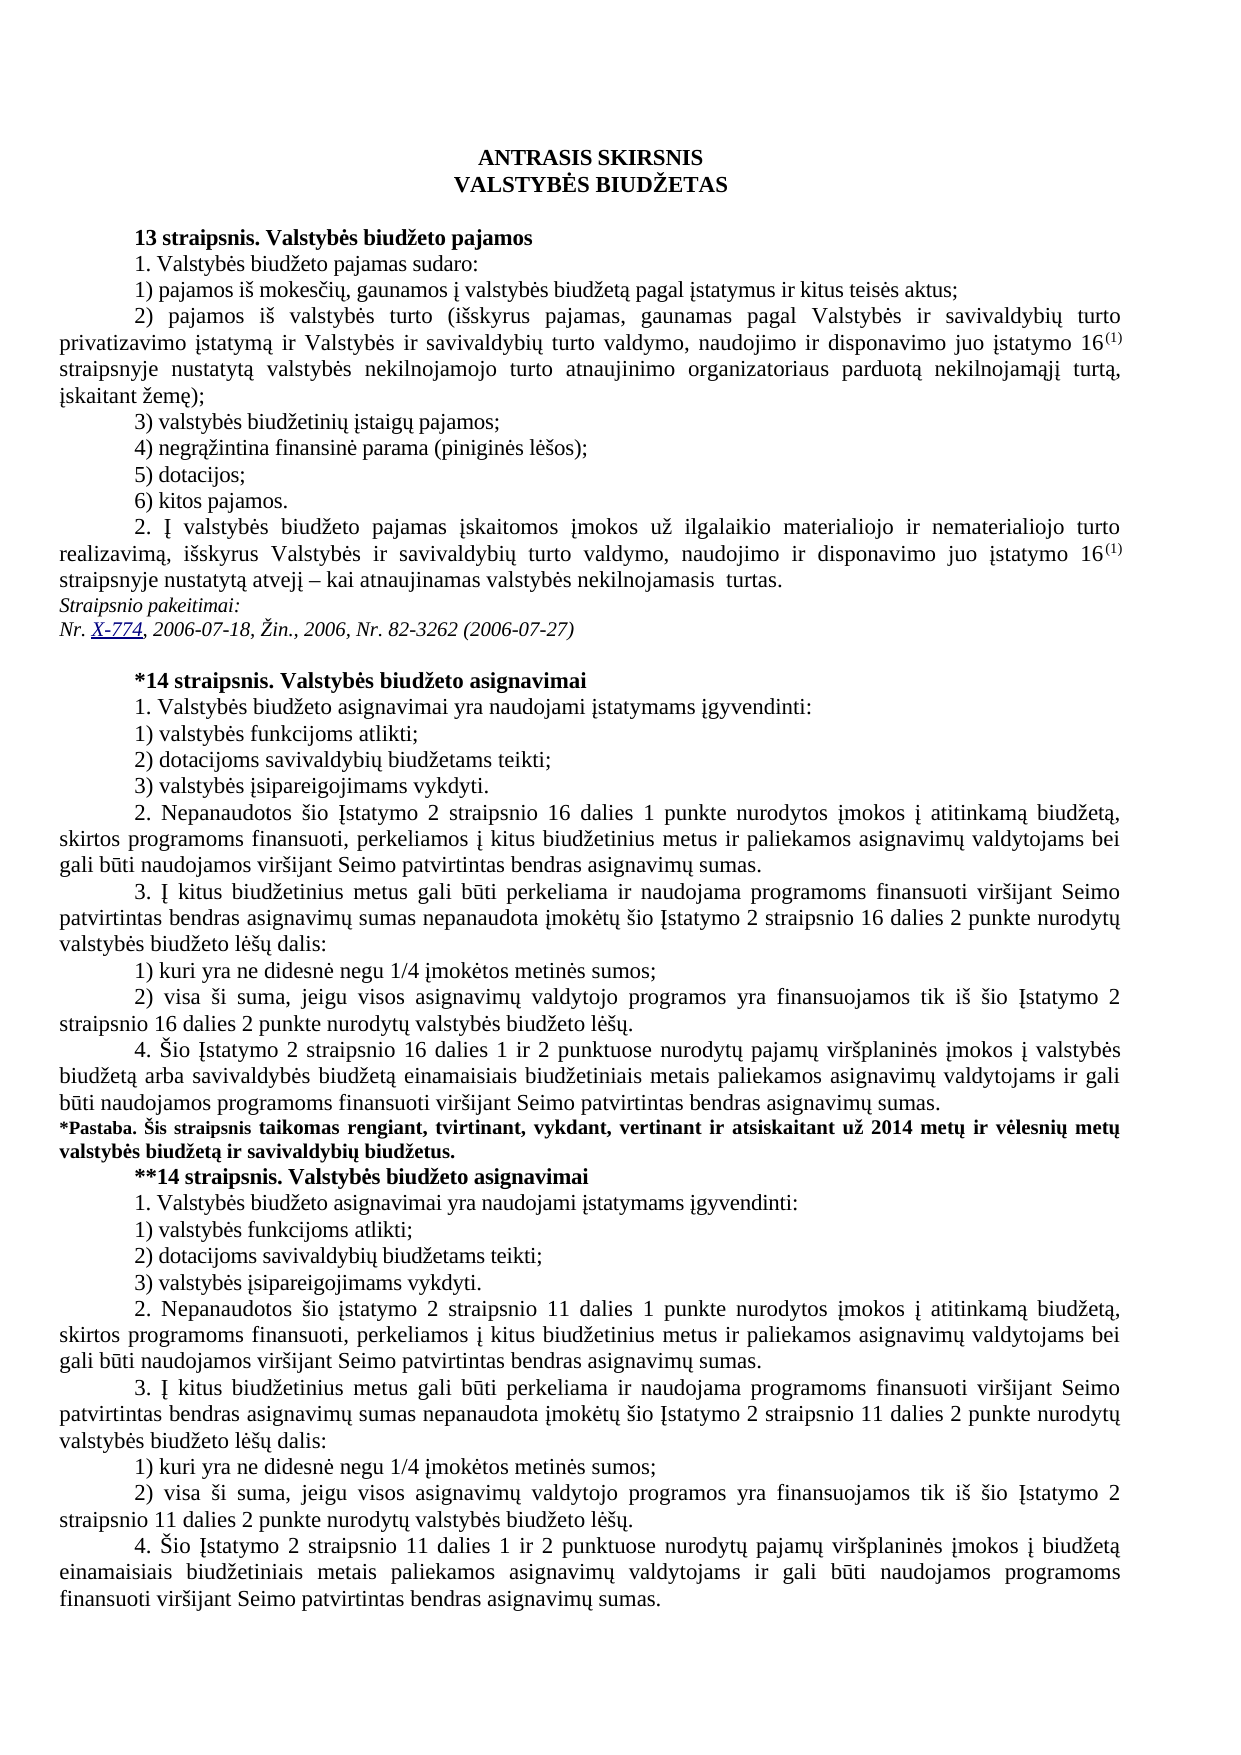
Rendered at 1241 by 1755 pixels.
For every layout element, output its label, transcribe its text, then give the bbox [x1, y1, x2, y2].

text 5) dotacijos; [59, 461, 1122, 487]
text 3. Į kitus biudžetinius metus gali būti perkeliama ir naudojama programoms finansuoti viršijant Seimo patvirtintas bendras asignavimų sumas nepanaudota įmokėtų šio Įstatymo 2 straipsnio 16 dalies 2 punkte nurodytų valstybės biudžeto lėšų dalis: [59, 878, 1122, 957]
text 2) dotacijoms savivaldybių biudžetams teikti; [59, 746, 1122, 772]
text *Pastaba. Šis straipsnis taikomas rengiant, tvirtinant, vykdant, vertinant ir atsiskaitant už 2014 metų ir vėlesnių metų valstybės biudžetą ir savivaldybių biudžetus. [59, 1115, 1122, 1163]
text 1) pajamos iš mokesčių, gaunamos į valstybės biudžetą pagal įstatymus ir kitus teisės aktus; [59, 276, 1122, 303]
text 1) kuri yra ne didesnė negu 1/4 įmokėtos metinės sumos; [59, 957, 1122, 983]
text 3) valstybės įsipareigojimams vykdyti. [59, 1268, 1122, 1295]
text 1. Valstybės biudžeto asignavimai yra naudojami įstatymams įgyvendinti: [59, 693, 1122, 720]
text **14 straipsnis. Valstybės biudžeto asignavimai [59, 1163, 1122, 1189]
text Nr. X-774, 2006-07-18, Žin., 2006, Nr. 82-3262 (2006-07-27) [59, 617, 1122, 641]
text 4. Šio Įstatymo 2 straipsnio 16 dalies 1 ir 2 punktuose nurodytų pajamų viršplaninės įmokos į valstybės biudžetą arba savivaldybės biudžetą einamaisiais biudžetiniais metais paliekamos asignavimų valdytojams ir gali būti naudojamos programoms finansuoti viršijant Seimo patvirtintas bendras asignavimų sumas. [59, 1036, 1122, 1115]
text 3. Į kitus biudžetinius metus gali būti perkeliama ir naudojama programoms finansuoti viršijant Seimo patvirtintas bendras asignavimų sumas nepanaudota įmokėtų šio Įstatymo 2 straipsnio 11 dalies 2 punkte nurodytų valstybės biudžeto lėšų dalis: [59, 1374, 1122, 1453]
text 1) valstybės funkcijoms atlikti; [59, 1216, 1122, 1242]
text 2. Nepanaudotos šio įstatymo 2 straipsnio 11 dalies 1 punkte nurodytos įmokos į atitinkamą biudžetą, skirtos programoms finansuoti, perkeliamos į kitus biudžetinius metus ir paliekamos asignavimų valdytojams bei gali būti naudojamos viršijant Seimo patvirtintas bendras asignavimų sumas. [59, 1295, 1122, 1374]
text 1) kuri yra ne didesnė negu 1/4 įmokėtos metinės sumos; [59, 1453, 1122, 1479]
text 13 straipsnis. Valstybės biudžeto pajamos [59, 223, 1122, 250]
text 2) dotacijoms savivaldybių biudžetams teikti; [59, 1242, 1122, 1268]
text 2) visa ši suma, jeigu visos asignavimų valdytojo programos yra finansuojamos tik iš šio Įstatymo 2 straipsnio 16 dalies 2 punkte nurodytų valstybės biudžeto lėšų. [59, 983, 1122, 1036]
text 4) negrąžintina finansinė parama (piniginės lėšos); [59, 434, 1122, 461]
text 4. Šio Įstatymo 2 straipsnio 11 dalies 1 ir 2 punktuose nurodytų pajamų viršplaninės įmokos į biudžetą einamaisiais biudžetiniais metais paliekamos asignavimų valdytojams ir gali būti naudojamos programoms finansuoti viršijant Seimo patvirtintas bendras asignavimų sumas. [59, 1532, 1122, 1611]
text 6) kitos pajamos. [59, 487, 1122, 513]
text 1) valstybės funkcijoms atlikti; [59, 720, 1122, 746]
text 3) valstybės įsipareigojimams vykdyti. [59, 772, 1122, 799]
text 2. Nepanaudotos šio Įstatymo 2 straipsnio 16 dalies 1 punkte nurodytos įmokos į atitinkamą biudžetą, skirtos programoms finansuoti, perkeliamos į kitus biudžetinius metus ir paliekamos asignavimų valdytojams bei gali būti naudojamos viršijant Seimo patvirtintas bendras asignavimų sumas. [59, 799, 1122, 878]
subtitle *14 straipsnis. Valstybės biudžeto asignavimai [59, 667, 1122, 693]
text 1. Valstybės biudžeto asignavimai yra naudojami įstatymams įgyvendinti: [59, 1189, 1122, 1216]
subtitle VALSTYBĖS BIUDŽETAS [59, 171, 1122, 197]
text 2. Į valstybės biudžeto pajamas įskaitomos įmokos už ilgalaikio materialiojo ir nematerialiojo turto realizavimą, išskyrus Valstybės ir savivaldybių turto valdymo, naudojimo ir disponavimo juo įstatymo 16(1) straipsnyje nustatytą atvejį – kai atnaujinamas valstybės nekilnojamasis turtas. [59, 513, 1122, 592]
text 2) pajamos iš valstybės turto (išskyrus pajamas, gaunamas pagal Valstybės ir savivaldybių turto privatizavimo įstatymą ir Valstybės ir savivaldybių turto valdymo, naudojimo ir disponavimo juo įstatymo 16(1) straipsnyje nustatytą valstybės nekilnojamojo turto atnaujinimo organizatoriaus parduotą nekilnojamąjį turtą, įskaitant žemę); [59, 303, 1122, 408]
text 3) valstybės biudžetinių įstaigų pajamos; [59, 408, 1122, 434]
text 2) visa ši suma, jeigu visos asignavimų valdytojo programos yra finansuojamos tik iš šio Įstatymo 2 straipsnio 11 dalies 2 punkte nurodytų valstybės biudžeto lėšų. [59, 1479, 1122, 1532]
subtitle ANTRASIS SKIRSNIS [59, 144, 1122, 171]
text Straipsnio pakeitimai: [59, 592, 1122, 617]
subtitle 1. Valstybės biudžeto pajamas sudaro: [59, 250, 1122, 276]
